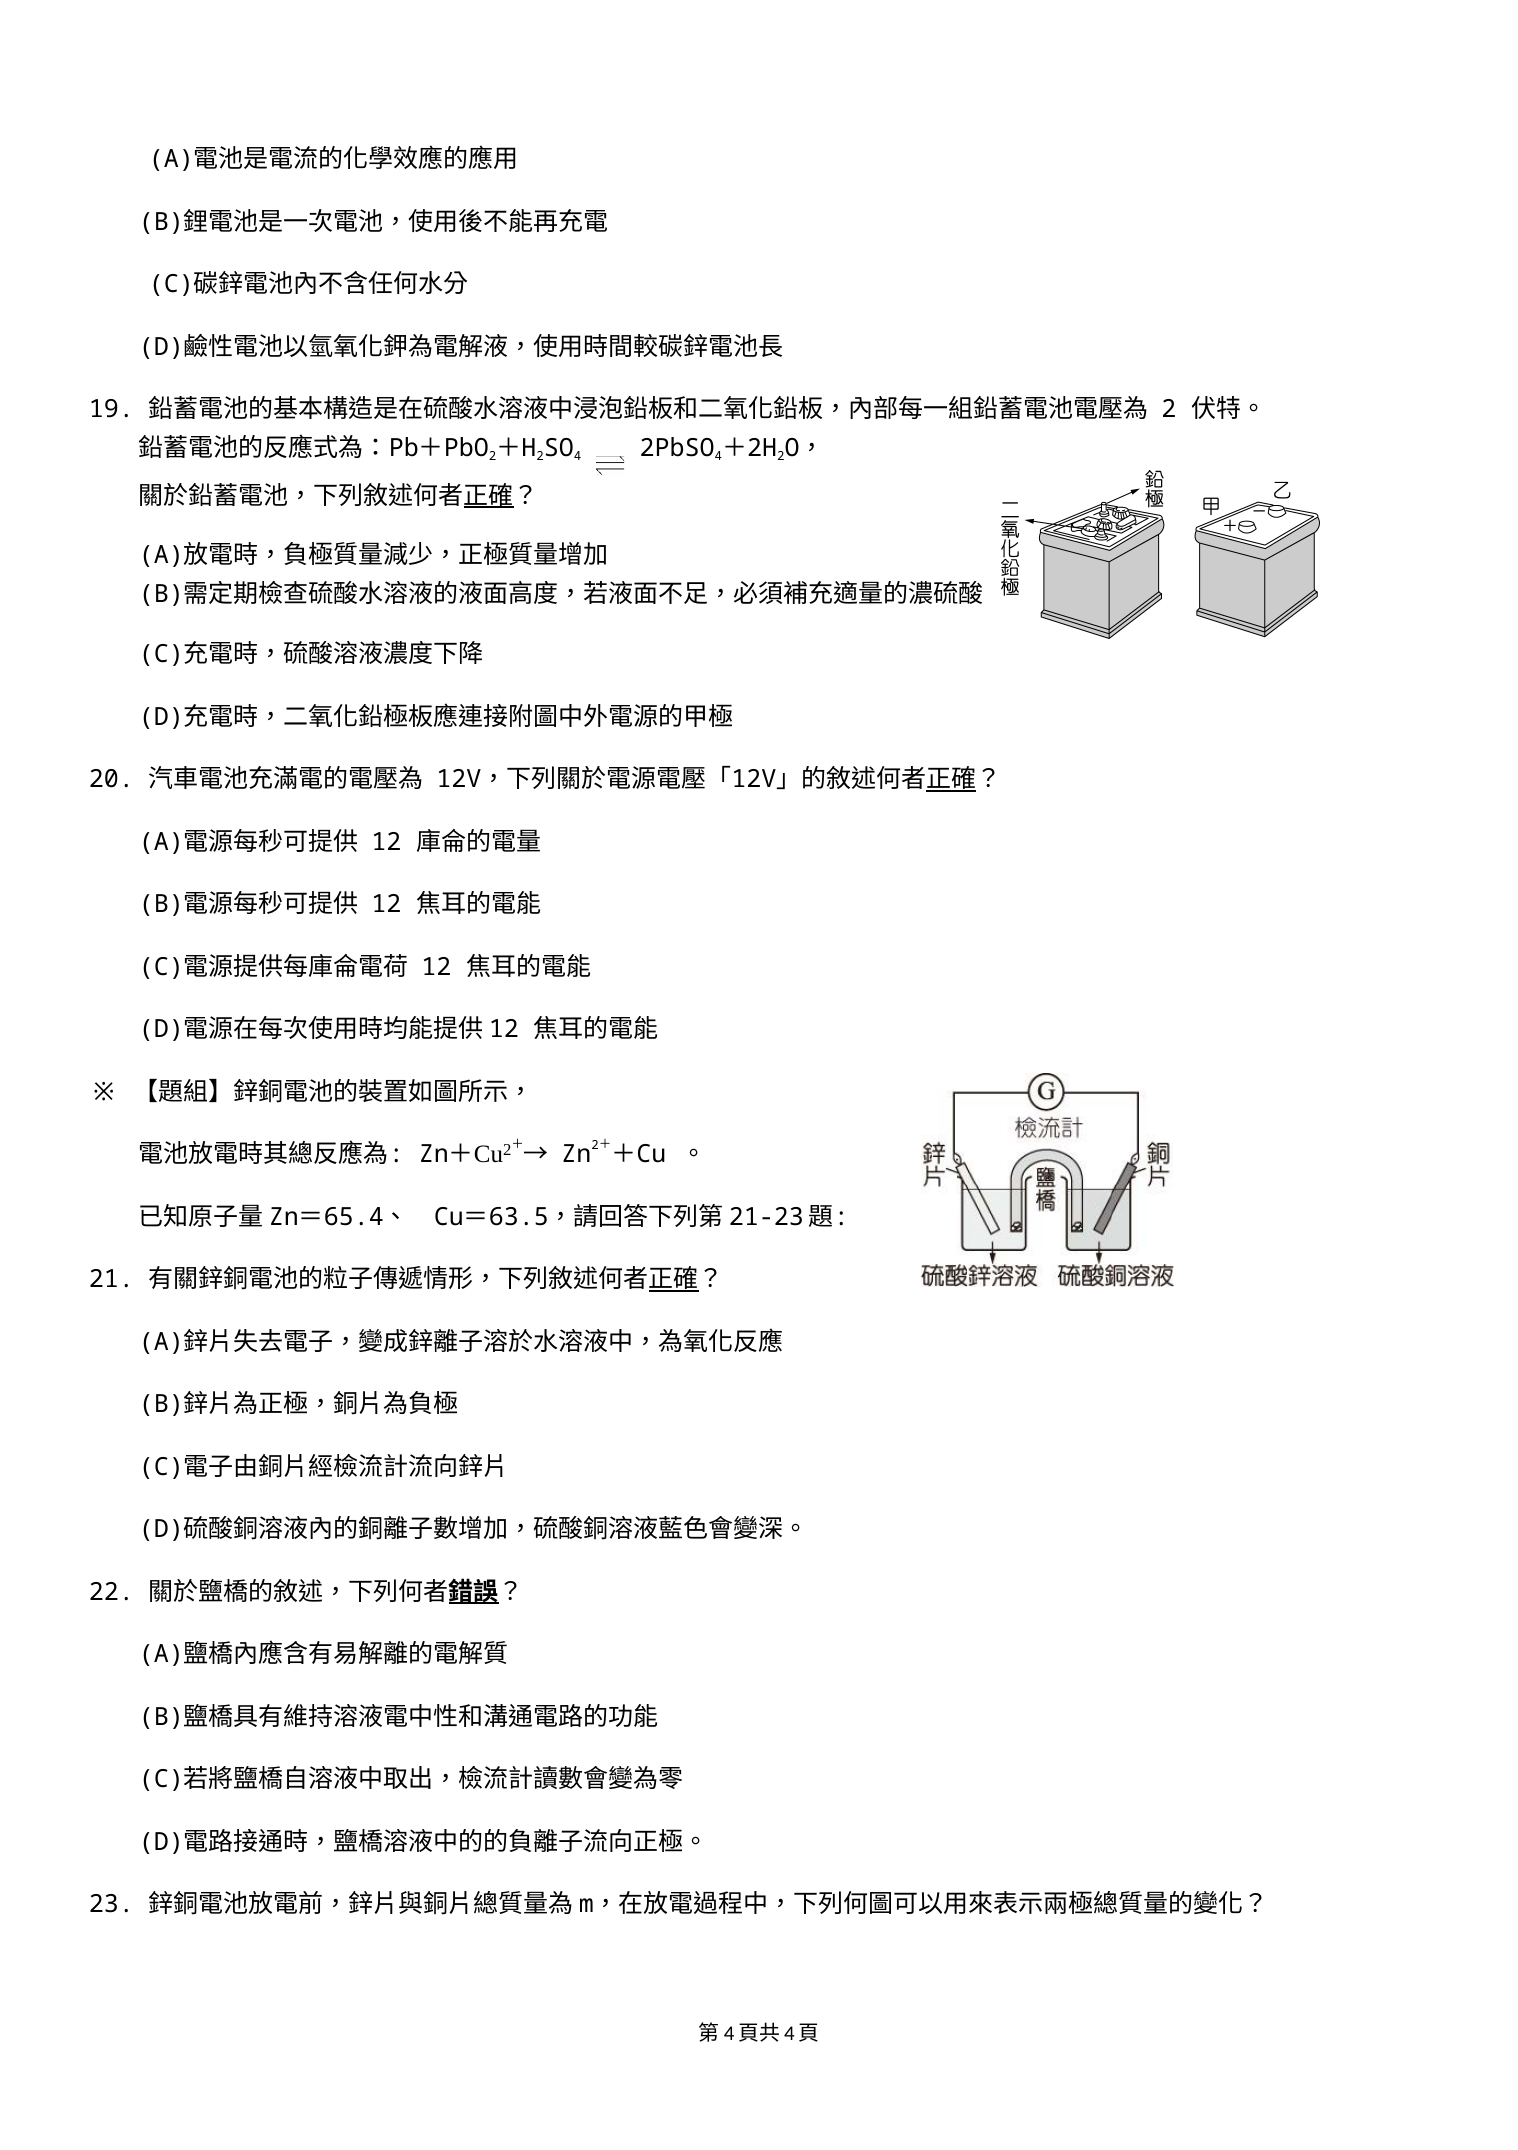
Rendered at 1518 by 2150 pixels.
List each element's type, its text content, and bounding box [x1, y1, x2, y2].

text 關於鉛蓄電池，下列敘述何者正確？ [89, 475, 1001, 511]
text (B)需定期檢查硫酸水溶液的液面高度，若液面不足，必須補充適量的濃硫酸 [89, 574, 1001, 610]
text 23. 鋅銅電池放電前，鋅片與銅片總質量為m，在放電過程中，下列何圖可以用來表示兩極總質量的變化？ [89, 1860, 1429, 1923]
text (B)電源每秒可提供 12 焦耳的電能 [89, 860, 1429, 923]
text 19. 鉛蓄電池的基本構造是在硫酸水溶液中浸泡鉛板和二氧化鉛板，內部每一組鉛蓄電池電壓為 2 伏特。 [89, 365, 1429, 427]
text 20. 汽車電池充滿電的電壓為 12V，下列關於電源電壓「12V」的敘述何者正確？ [89, 735, 1429, 798]
text (B)鋅片為正極，銅片為負極 [89, 1360, 1429, 1423]
text [1219, 1173, 1429, 1235]
text (D)鹼性電池以氫氧化鉀為電解液，使用時間較碳鋅電池長 [89, 302, 1429, 365]
text (D)電源在每次使用時均能提供12 焦耳的電能 [89, 985, 1429, 1048]
text (B)鋰電池是一次電池，使用後不能再充電 [89, 177, 1429, 240]
text [1219, 1110, 1429, 1173]
text [1219, 1235, 1429, 1298]
text (B)鹽橋具有維持溶液電中性和溝通電路的功能 [89, 1673, 1429, 1735]
text (D)電路接通時，鹽橋溶液中的的負離子流向正極。 [89, 1798, 1429, 1860]
text ※ 【題組】鋅銅電池的裝置如圖所示， [89, 1048, 1429, 1110]
text 21. 有關鋅銅電池的粒子傳遞情形，下列敘述何者正確？ [89, 1235, 896, 1298]
text (C)若將鹽橋自溶液中取出，檢流計讀數會變為零 [89, 1735, 1429, 1798]
text (A)放電時，負極質量減少，正極質量增加 [89, 511, 1001, 574]
text (D)充電時，二氧化鉛極板應連接附圖中外電源的甲極 [89, 673, 1429, 735]
text (C)電子由銅片經檢流計流向鋅片 [89, 1423, 1429, 1485]
text 已知原子量Zn＝65.4、 Cu＝63.5，請回答下列第21-23題: [89, 1173, 896, 1235]
text (A)鹽橋內應含有易解離的電解質 [89, 1610, 1429, 1673]
text 22. 關於鹽橋的敘述，下列何者錯誤？ [89, 1548, 1429, 1610]
text (A)鋅片失去電子，變成鋅離子溶於水溶液中，為氧化反應 [89, 1298, 1429, 1360]
text 鉛蓄電池的反應式為：Pb＋PbO2＋H2SO4 2PbSO4＋2H2O， [89, 427, 1429, 475]
text [1320, 475, 1429, 511]
text (A)電源每秒可提供 12 庫侖的電量 [89, 798, 1429, 860]
text (C)碳鋅電池內不含任何水分 [89, 240, 1429, 302]
text 電池放電時其總反應為: Zn＋Cu2＋→ Zn2＋＋Cu 。 [89, 1110, 896, 1173]
text [1320, 511, 1429, 574]
text (C)充電時，硫酸溶液濃度下降 [89, 610, 1429, 673]
text [1320, 574, 1429, 610]
text (C)電源提供每庫侖電荷 12 焦耳的電能 [89, 923, 1429, 985]
text (A)電池是電流的化學效應的應用 [89, 115, 1429, 177]
text (D)硫酸銅溶液內的銅離子數增加，硫酸銅溶液藍色會變深。 [89, 1485, 1429, 1548]
